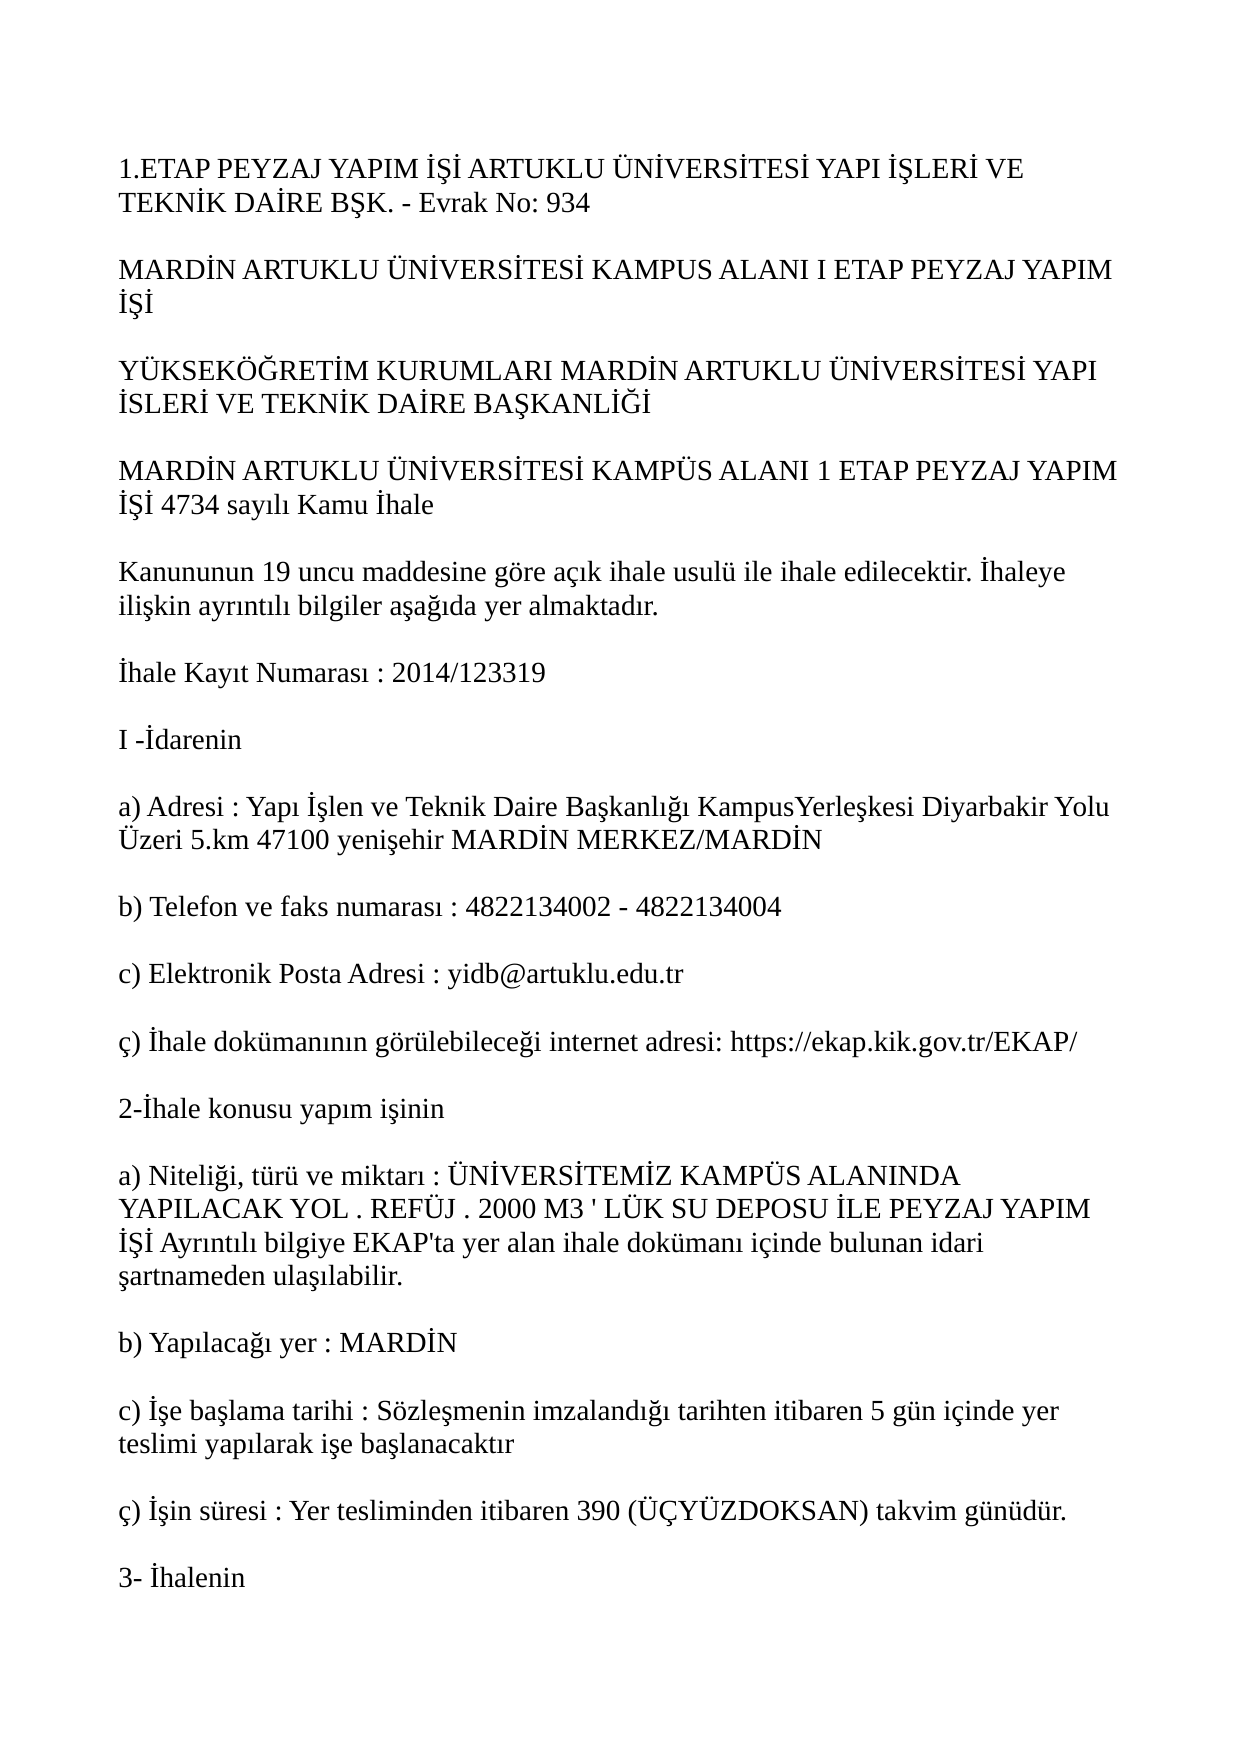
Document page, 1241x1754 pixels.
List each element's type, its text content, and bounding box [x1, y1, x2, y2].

text 2-İhale konusu yapım işinin [118, 1091, 1122, 1124]
text 1.ETAP PEYZAJ YAPIM İŞİ ARTUKLU ÜNİVERSİTESİ YAPI İŞLERİ VE TEKNİK DAİRE BŞK. - Evrak No: 934 [118, 118, 1122, 219]
text YÜKSEKÖĞRETİM KURUMLARI MARDİN ARTUKLU ÜNİVERSİTESİ YAPI İSLERİ VE TEKNİK DAİRE BAŞKANLİĞİ [118, 353, 1122, 420]
text MARDİN ARTUKLU ÜNİVERSİTESİ KAMPÜS ALANI 1 ETAP PEYZAJ YAPIM İŞİ 4734 sayılı Kamu İhale [118, 453, 1122, 521]
text c) İşe başlama tarihi : Sözleşmenin imzalandığı tarihten itibaren 5 gün içinde yer teslimi yapılarak işe başlanacaktır [118, 1393, 1122, 1460]
text MARDİN ARTUKLU ÜNİVERSİTESİ KAMPUS ALANI I ETAP PEYZAJ YAPIM İŞİ [118, 252, 1122, 319]
text I -İdarenin [118, 722, 1122, 755]
text b) Telefon ve faks numarası : 4822134002 - 4822134004 [118, 889, 1122, 923]
text b) Yapılacağı yer : MARDİN [118, 1326, 1122, 1359]
text ç) İşin süresi : Yer tesliminden itibaren 390 (ÜÇYÜZDOKSAN) takvim günüdür. [118, 1493, 1122, 1527]
text Kanununun 19 uncu maddesine göre açık ihale usulü ile ihale edilecektir. İhaleye ilişkin ayrıntılı bilgiler aşağıda yer almaktadır. [118, 554, 1122, 621]
text ç) İhale dokümanının görülebileceği internet adresi: https://ekap.kik.gov.tr/EKAP/ [118, 1024, 1122, 1057]
text a) Niteliği, türü ve miktarı : ÜNİVERSİTEMİZ KAMPÜS ALANINDA YAPILACAK YOL . REFÜJ . 2000 M3 ' LÜK SU DEPOSU İLE PEYZAJ YAPIM İŞİ Ayrıntılı bilgiye EKAP'ta yer alan ihale dokümanı içinde bulunan idari şartnameden ulaşılabilir. [118, 1158, 1122, 1292]
text c) Elektronik Posta Adresi : yidb@artuklu.edu.tr [118, 957, 1122, 990]
text a) Adresi : Yapı İşlen ve Teknik Daire Başkanlığı KampusYerleşkesi Diyarbakir Yolu Üzeri 5.km 47100 yenişehir MARDİN MERKEZ/MARDİN [118, 789, 1122, 856]
text 3- İhalenin [118, 1560, 1122, 1594]
text İhale Kayıt Numarası : 2014/123319 [118, 655, 1122, 688]
